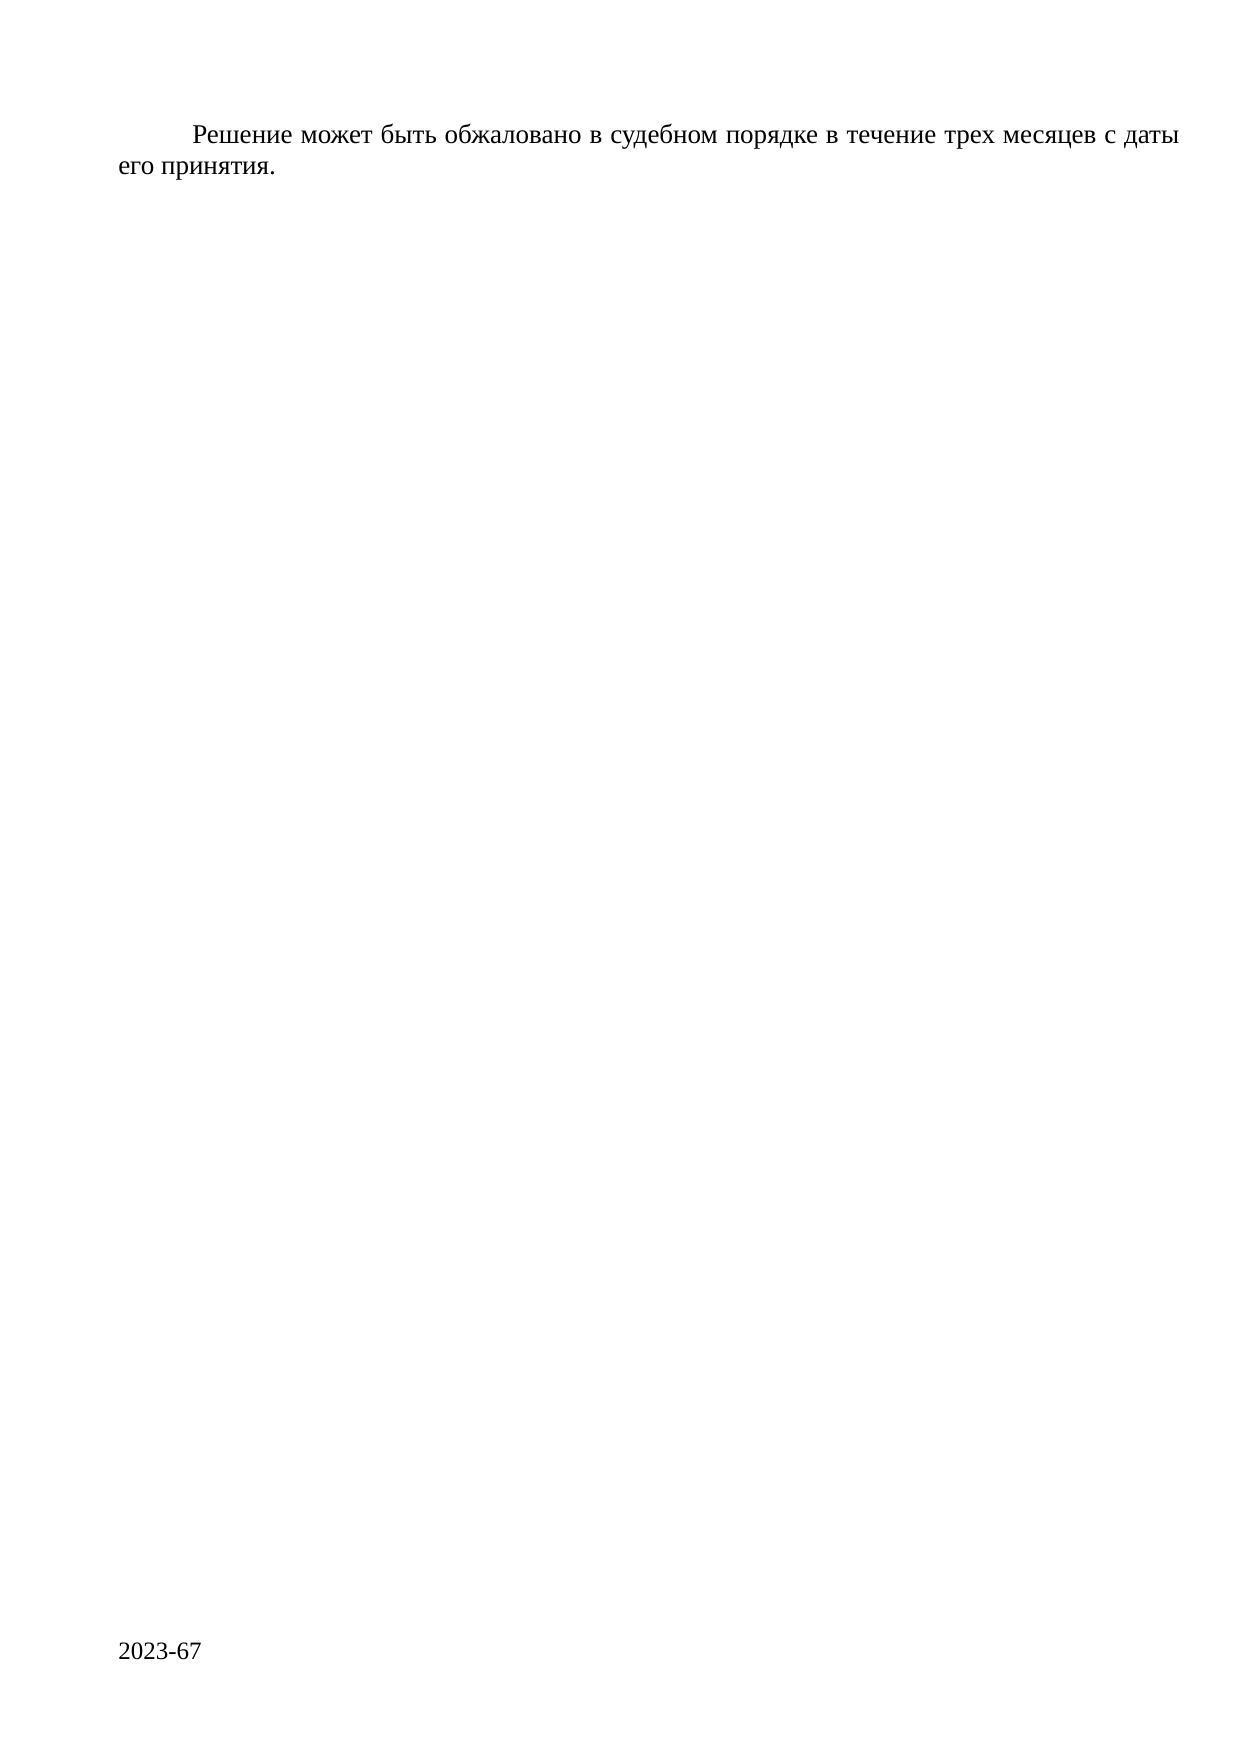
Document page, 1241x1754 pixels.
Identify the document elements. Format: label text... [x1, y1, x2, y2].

text Решение может быть обжаловано в судебном порядке в течение трех месяцев с даты его принятия. [118, 118, 1181, 180]
